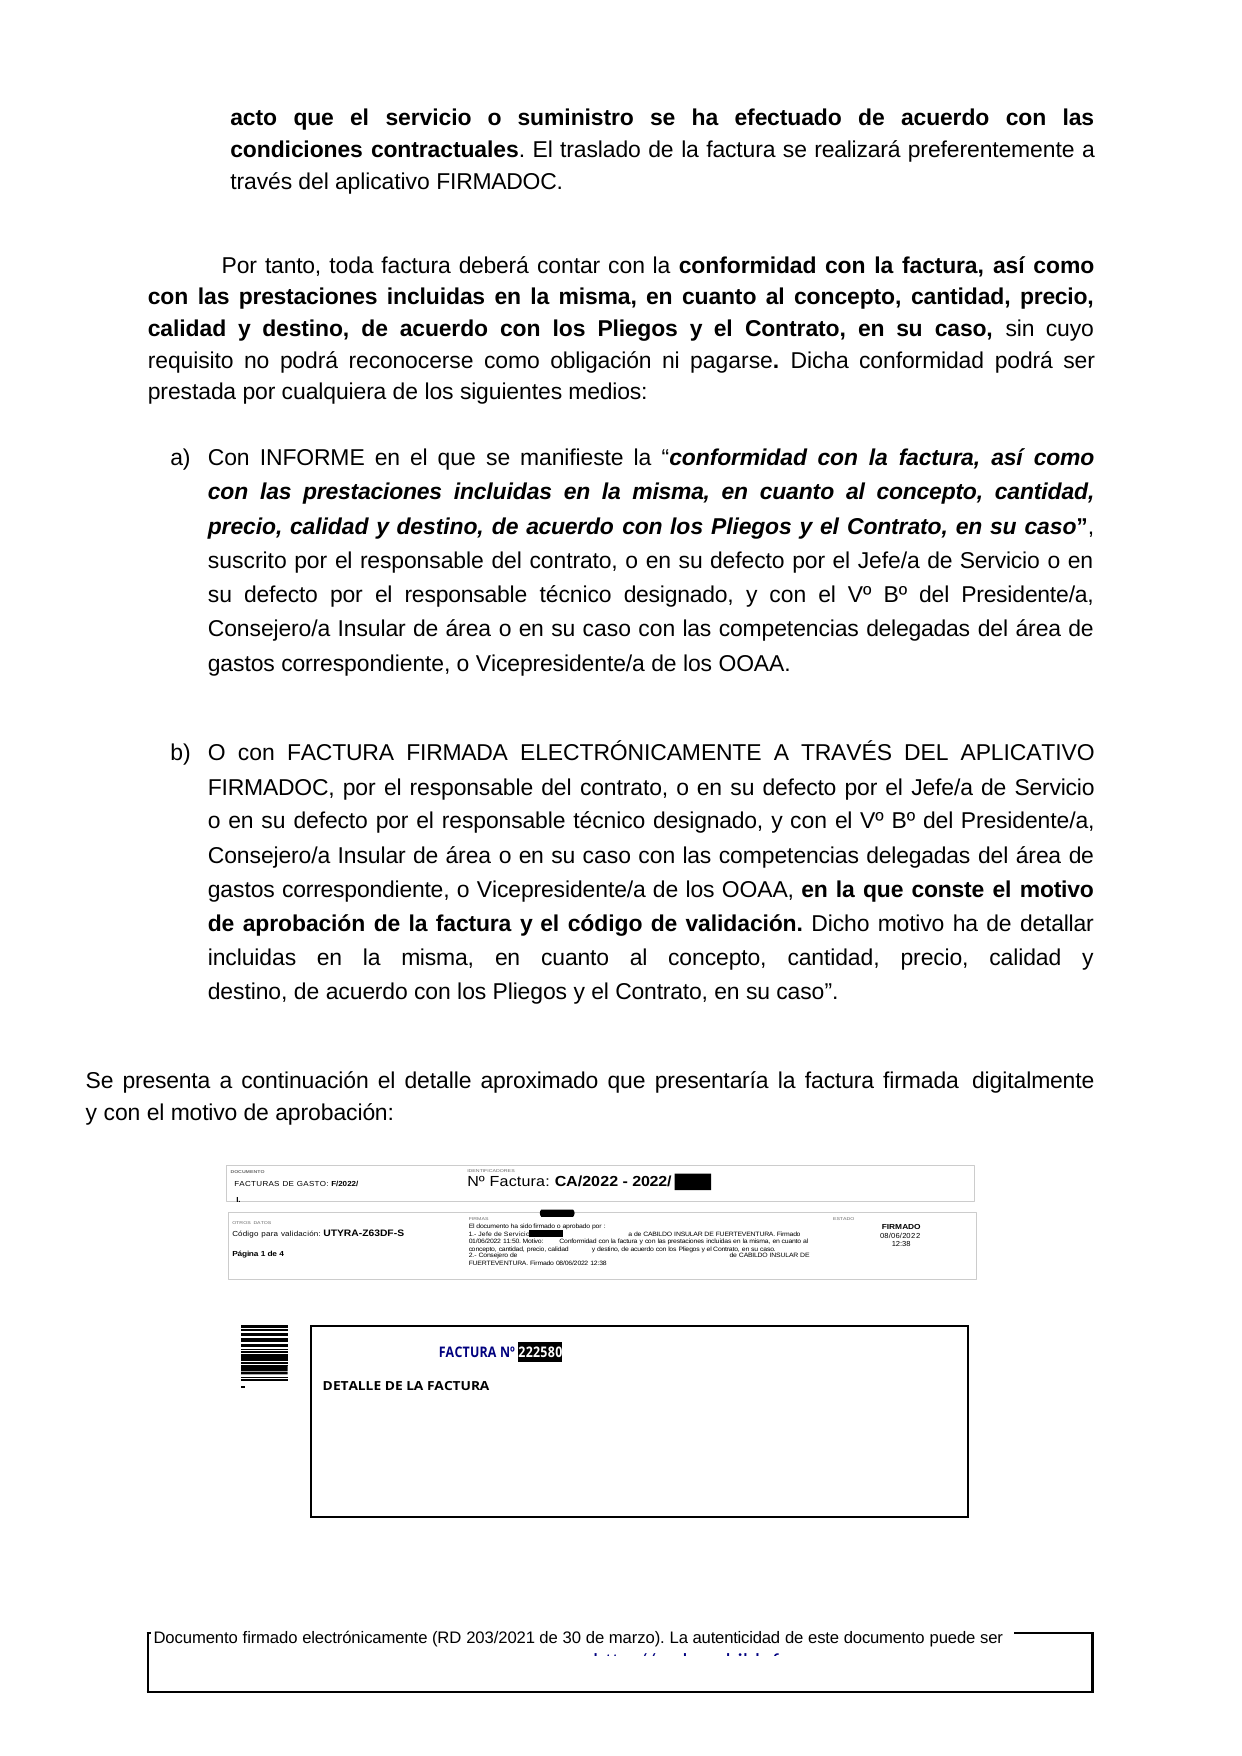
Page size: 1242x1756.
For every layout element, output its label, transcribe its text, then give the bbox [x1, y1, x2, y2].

list O con FACTURA FIRMADA ELECTRÓNICAMENTE A TRAVÉS DEL APLICATIVO FIRMADOC, por el responsable del contrato, o en su defecto por el Jefe/a de Servicio o en su defecto por el responsable técnico designado, y con el Vº Bº del Presidente/a, Consejero/a Insular de área o en su caso con las competencias delegadas del área de gastos correspondiente, o Vicepresidente/a de los OOAA, en la que conste el motivo de aprobación de la factura y el código de validación. Dicho motivo ha de detallar incluidas en la misma, en cuanto al concepto, cantidad, precio, calidad y destino, de acuerdo con los Pliegos y el Contrato, en su caso”. [170, 739, 1095, 1004]
text Se presenta a continuación el detalle aproximado que presentaría la factura firmada digitalmente y con el motivo de aprobación: [85, 1067, 1094, 1125]
text Por tanto, toda factura deberá contar con la conformidad con la factura, así como con las prestaciones incluidas en la misma, en cuanto al concepto, cantidad, precio, calidad y destino, de acuerdo con los Pliegos y el Contrato, en su caso, sin cuyo requisito no podrá reconocerse como obligación ni pagarse. Dicha conformidad podrá ser prestada por cualquiera de los siguientes medios: [148, 252, 1095, 404]
text FACTURA Nº 222580 [439, 1342, 967, 1362]
list Con INFORME en el que se manifieste la “conformidad con la factura, así como con las prestaciones incluidas en la misma, en cuanto al concepto, cantidad, precio, calidad y destino, de acuerdo con los Pliegos y el Contrato, en su caso”, suscrito por el responsable del contrato, o en su defecto por el Jefe/a de Servicio o en su defecto por el responsable técnico designado, y con el Vº Bº del Presidente/a, Consejero/a Insular de área o en su caso con las competencias delegadas del área de gastos correspondiente, o Vicepresidente/a de los OOAA. [170, 444, 1094, 676]
list Una vez realizado el registro contable de la factura se le dará traslado a la Unidad de Tramitación correspondiente, al objeto de que pueda darse la conformidad por el responsable del contrato, o en su defecto, por el Jefe/a de Servicio o en su defecto por el responsable técnico designado, implicando dicho acto que el servicio o suministro se ha efectuado de acuerdo con las condiciones contractuales. El traslado de la factura se realizará preferentemente a través del aplicativo FIRMADOC. [174, 104, 1095, 194]
text DETALLE DE LA FACTURA [322, 1377, 967, 1394]
